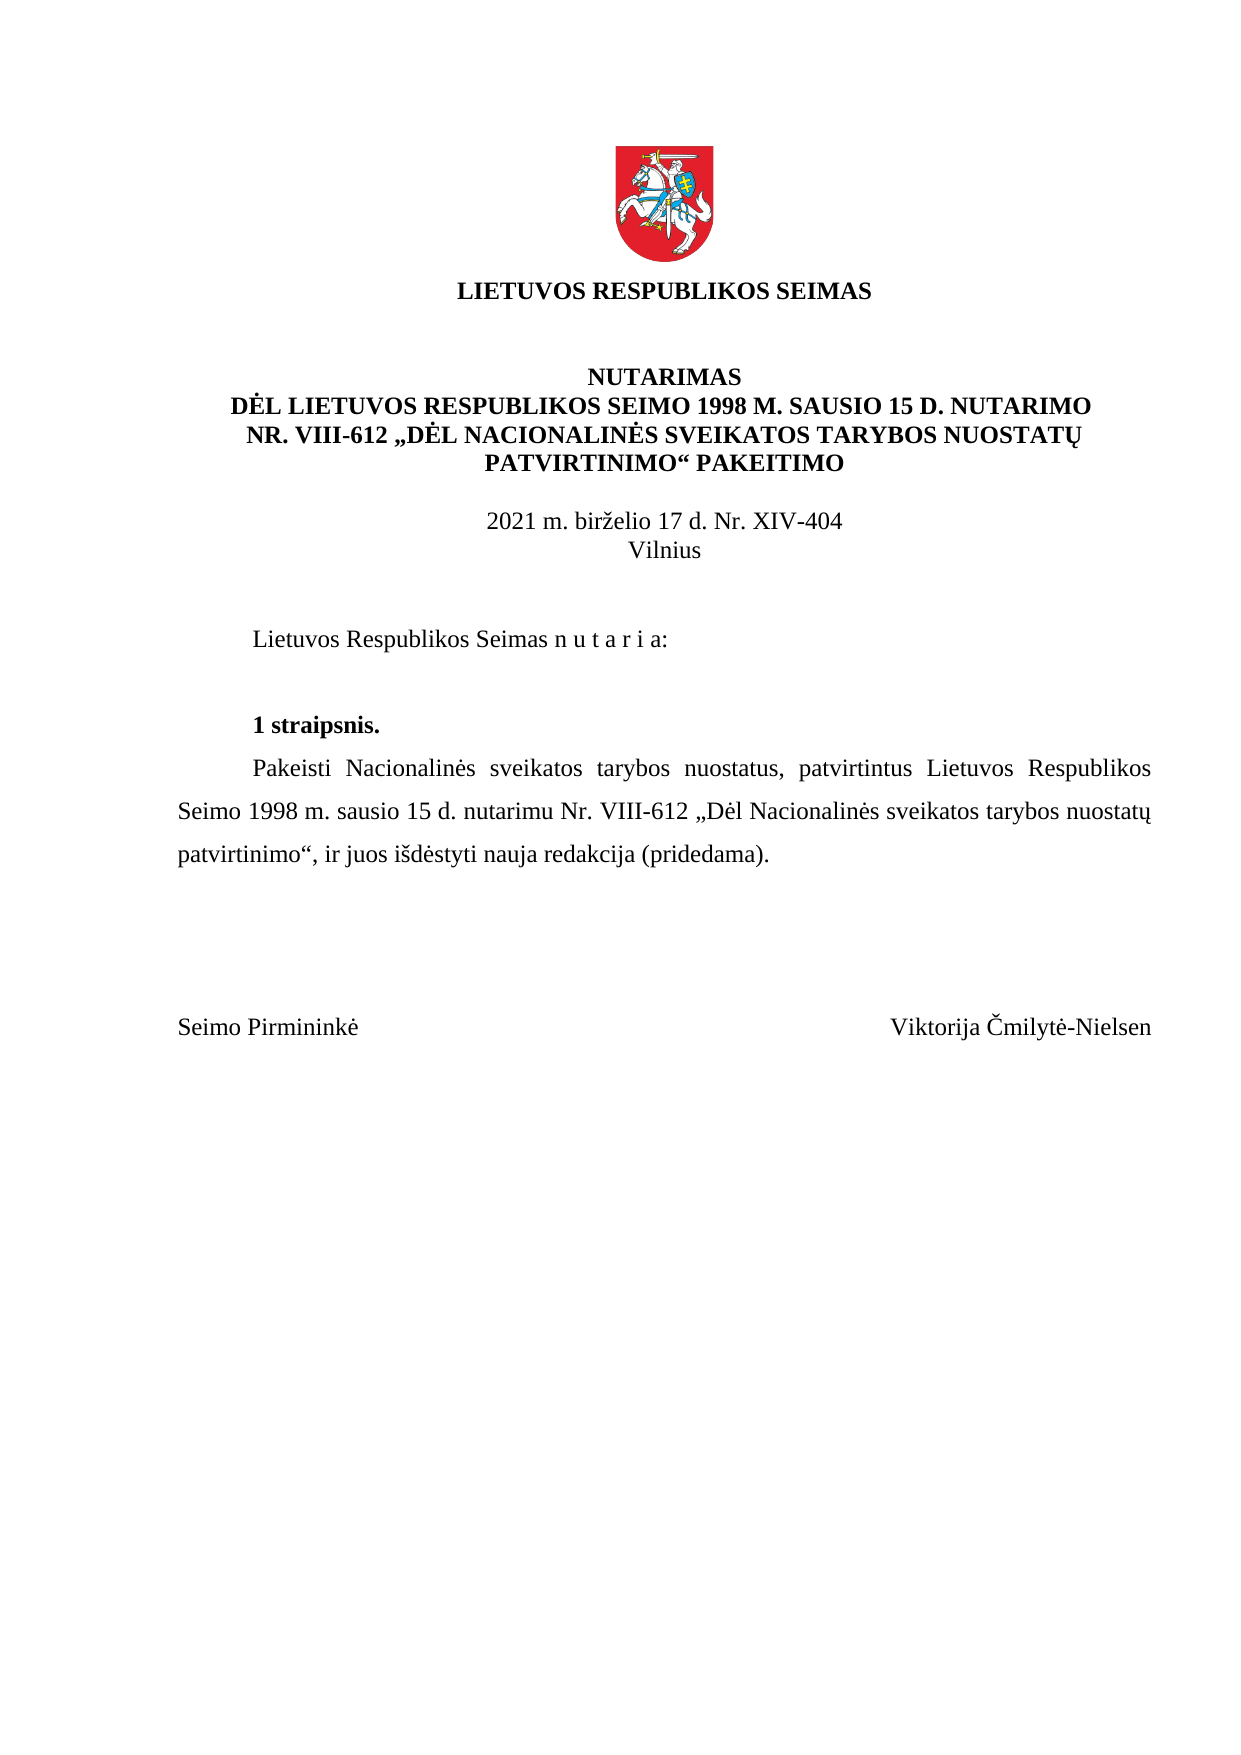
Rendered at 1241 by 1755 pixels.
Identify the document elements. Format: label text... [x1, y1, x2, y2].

text DĖL LIETUVOS RESPUBLIKOS SEIMO 1998 M. SAUSIO 15 D. NUTARIMO NR. VIII-612 „DĖL NACIONALINĖS SVEIKATOS TARYBOS NUOSTATŲ PATVIRTINIMO“ PAKEITIMO [177, 391, 1152, 477]
text Vilnius [177, 535, 1152, 563]
text LIETUVOS RESPUBLIKOS SEIMAS [177, 276, 1152, 305]
text 2021 m. birželio 17 d. Nr. XIV-404 [177, 506, 1152, 535]
text NUTARIMAS [177, 362, 1152, 391]
text 1 straipsnis. [177, 710, 1152, 739]
text Seimo Pirmininkė Viktorija Čmilytė-Nielsen [177, 1012, 1152, 1041]
text Pakeisti Nacionalinės sveikatos tarybos nuostatus, patvirtintus Lietuvos Respublikos Seimo 1998 m. sausio 15 d. nutarimu Nr. VIII-612 „Dėl Nacionalinės sveikatos tarybos nuostatų patvirtinimo“, ir juos išdėstyti nauja redakcija (pridedama). [177, 753, 1152, 868]
text Lietuvos Respublikos Seimas nutaria: [177, 624, 1152, 653]
